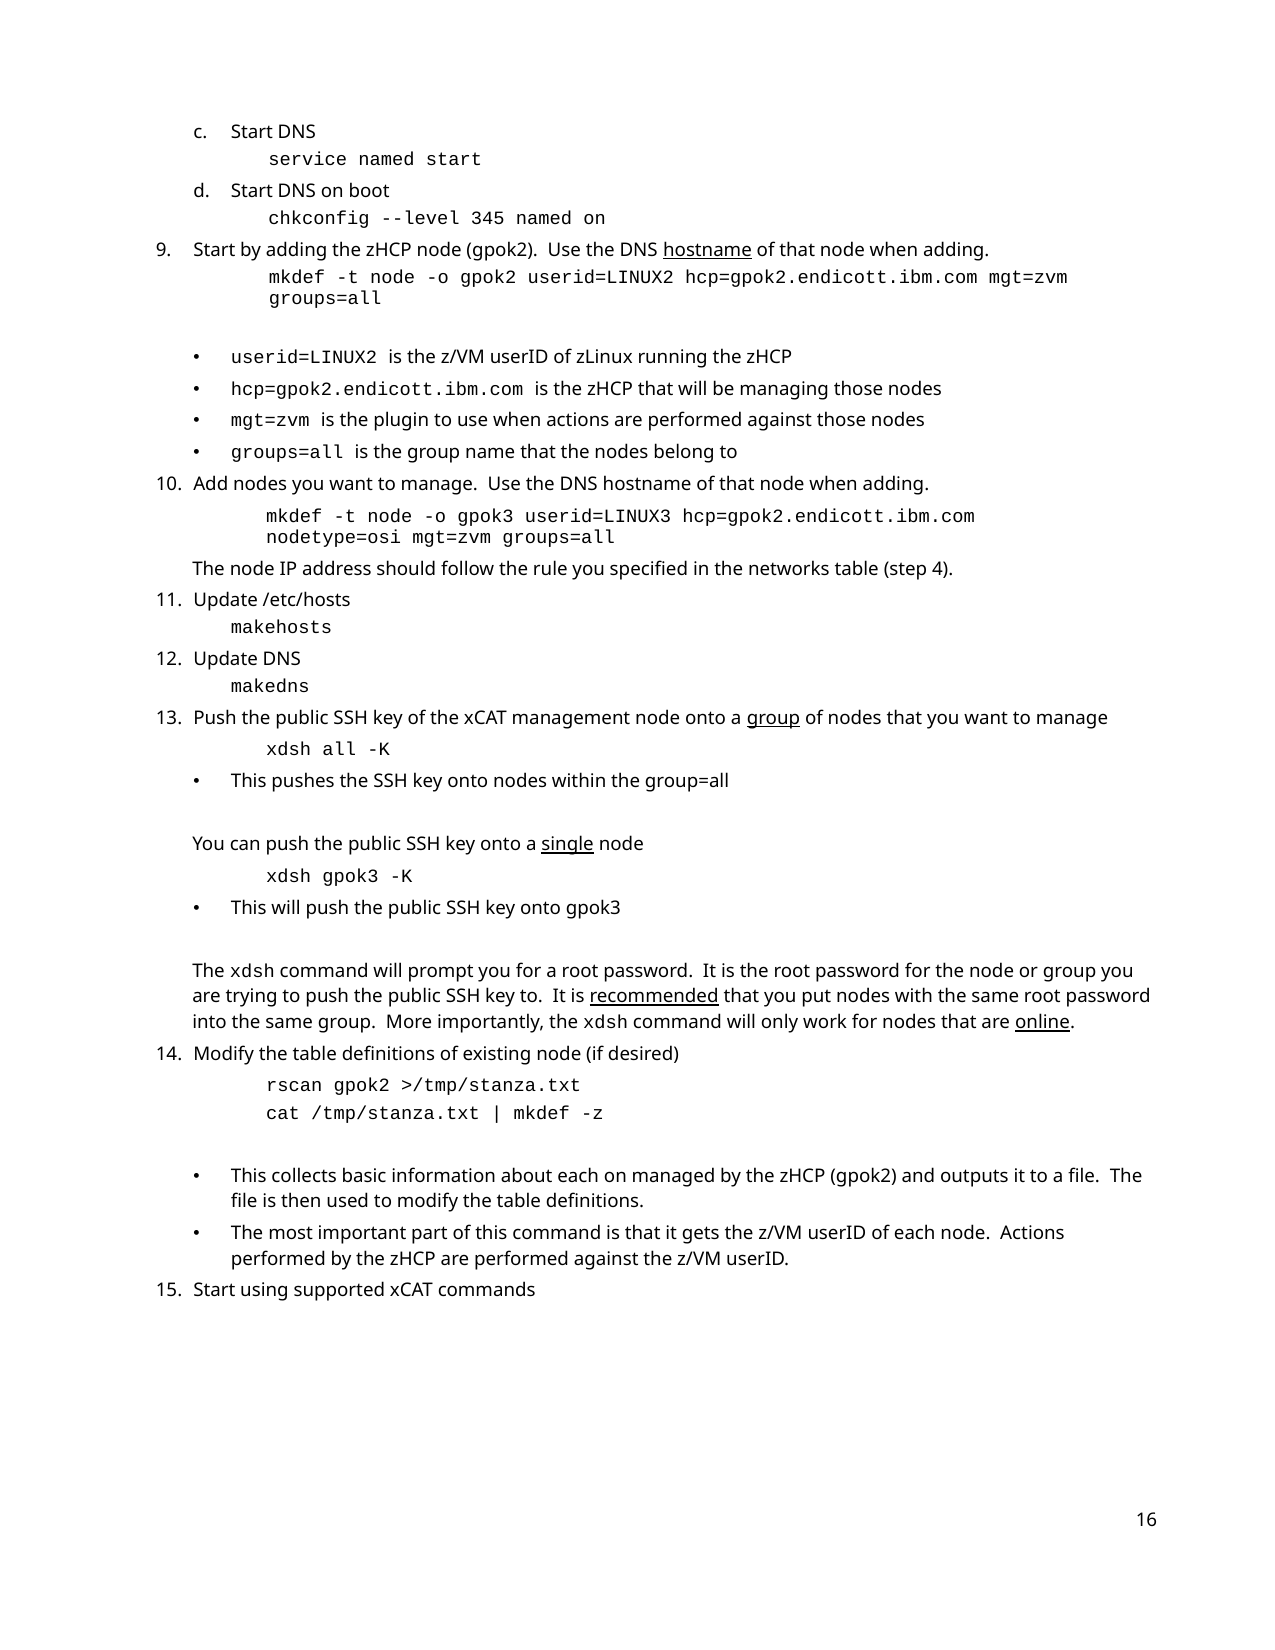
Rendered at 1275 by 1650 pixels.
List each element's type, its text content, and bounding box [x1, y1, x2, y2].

list Modify the table definitions of existing node (if desired) [156, 1040, 1157, 1066]
list This pushes the SSH key onto nodes within the group=all [193, 767, 1157, 793]
list Start by adding the zHCP node (gpok2). Use the DNS hostname of that node when adding. [156, 236, 1157, 261]
text mkdef -t node -o gpok3 userid=LINUX3 hcp=gpok2.endicott.ibm.com nodetype=osi mgt=zvm groups=all [192, 502, 1157, 549]
list Add nodes you want to manage. Use the DNS hostname of that node when adding. [156, 470, 1157, 496]
list Start DNS [193, 118, 1157, 144]
list makedns [193, 677, 1157, 698]
list This will push the public SSH key onto gpok3 [193, 894, 1157, 919]
list Push the public SSH key of the xCAT management node onto a group of nodes that you want to manage [156, 704, 1157, 730]
list Update DNS [156, 645, 1157, 671]
text xdsh all -K [118, 736, 1157, 761]
list The most important part of this command is that it gets the z/VM userID of each node. Actions performed by the zHCP are performed against the z/VM userID. [193, 1219, 1157, 1270]
text xdsh gpok3 -K [118, 862, 1157, 888]
list Update /etc/hosts [156, 586, 1157, 612]
list Start using supported xCAT commands [156, 1276, 1157, 1302]
list chkconfig --level 345 named on [231, 208, 1157, 230]
list Start DNS on boot [193, 177, 1157, 202]
list userid=LINUX2 is the z/VM userID of zLinux running the zHCP [193, 343, 1157, 369]
text The node IP address should follow the rule you specified in the networks table (step 4). [118, 555, 1157, 580]
list service named start [231, 150, 1157, 171]
text mkdef -t node -o gpok2 userid=LINUX2 hcp=gpok2.endicott.ibm.com mgt=zvm groups=all [269, 267, 1157, 310]
list makehosts [193, 618, 1157, 639]
list groups=all is the group name that the nodes belong to [193, 438, 1157, 464]
list This collects basic information about each on managed by the zHCP (gpok2) and outputs it to a file. The file is then used to modify the table definitions. [193, 1162, 1157, 1213]
text The xdsh command will prompt you for a root password. It is the root password for the node or group you are trying to push the public SSH key to. It is recommended that you put nodes with the same root password into the same group. More importantly, the xdsh command will only work for nodes that are online. [192, 957, 1157, 1034]
text You can push the public SSH key onto a single node [118, 831, 1157, 856]
text rscan gpok2 >/tmp/stanza.txt [118, 1072, 1157, 1097]
text cat /tmp/stanza.txt | mkdef -z [118, 1103, 1157, 1125]
list hcp=gpok2.endicott.ibm.com is the zHCP that will be managing those nodes [193, 375, 1157, 401]
list mgt=zvm is the plugin to use when actions are performed against those nodes [193, 407, 1157, 432]
